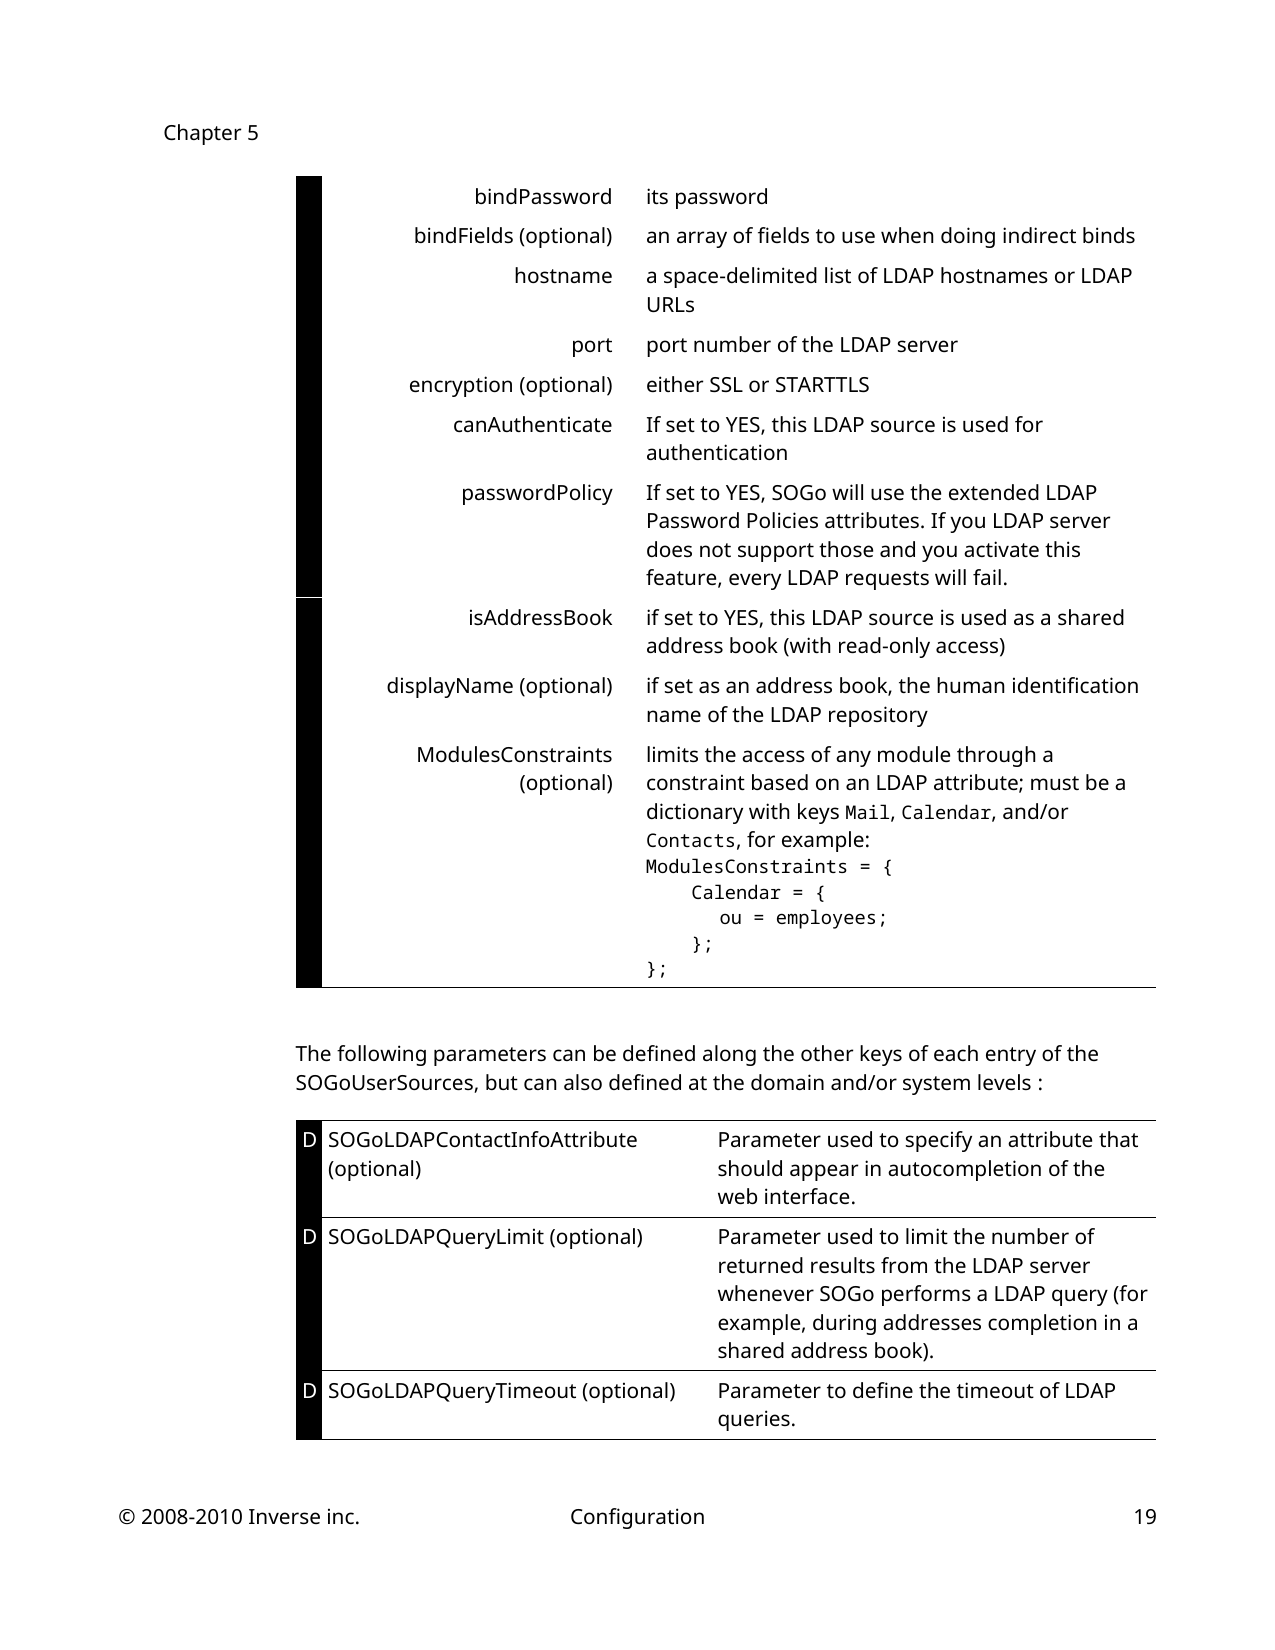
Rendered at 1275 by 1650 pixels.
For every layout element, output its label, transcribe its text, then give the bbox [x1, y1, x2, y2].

table_cell displayName (optional) [322, 666, 618, 734]
table_cell [296, 364, 322, 404]
table_cell port number of the LDAP server [618, 324, 1156, 364]
text The following parameters can be defined along the other keys of each entry of the SOGoUserSources, but can also defined at the domain and/or system levels : [295, 1039, 1157, 1096]
table_cell D [296, 1218, 322, 1370]
table_cell [296, 472, 322, 597]
table_cell SOGoLDAPQueryTimeout (optional) [322, 1371, 711, 1439]
table_cell if set as an address book, the human identification name of the LDAP repository [618, 666, 1156, 734]
table_cell If set to YES, SOGo will use the extended LDAP Password Policies attributes. If you LDAP server does not support those and you activate this feature, every LDAP requests will fail. [618, 472, 1156, 597]
table_header SOGoLDAPContactInfoAttribute (optional) [322, 1121, 711, 1217]
table_cell [296, 734, 322, 987]
table_cell [296, 404, 322, 472]
table_cell If set to YES, this LDAP source is used for authentication [618, 404, 1156, 472]
table_cell Parameter to define the timeout of LDAP queries. [711, 1371, 1156, 1439]
table_cell [296, 324, 322, 364]
table_cell its password [618, 176, 1156, 216]
table_cell passwordPolicy [322, 472, 618, 597]
table_cell limits the access of any module through a constraint based on an LDAP attribute; must be a dictionary with keys Mail, Calendar, and/or Contacts, for example: ModulesConstraints = { Calendar = { ou = employees; }; }; [618, 734, 1156, 987]
table_cell isAddressBook [322, 598, 618, 666]
table_cell [296, 216, 322, 256]
table_cell bindPassword [322, 176, 618, 216]
table_cell SOGoLDAPQueryLimit (optional) [322, 1218, 711, 1370]
table_cell hostname [322, 256, 618, 324]
table_cell Parameter used to limit the number of returned results from the LDAP server whenever SOGo performs a LDAP query (for example, during addresses completion in a shared address book). [711, 1218, 1156, 1370]
table_cell [296, 256, 322, 324]
table_cell a space-delimited list of LDAP hostnames or LDAP URLs [618, 256, 1156, 324]
table_cell bindFields (optional) [322, 216, 618, 256]
table_cell if set to YES, this LDAP source is used as a shared address book (with read-only access) [618, 598, 1156, 666]
table_cell an array of fields to use when doing indirect binds [618, 216, 1156, 256]
table_cell encryption (optional) [322, 364, 618, 404]
table_header Parameter used to specify an attribute that should appear in autocompletion of the web interface. [711, 1121, 1156, 1217]
table_cell port [322, 324, 618, 364]
table_header D [296, 1120, 322, 1217]
table_cell D [296, 1371, 322, 1439]
table_cell either SSL or STARTTLS [618, 364, 1156, 404]
table_cell canAuthenticate [322, 404, 618, 472]
table_cell ModulesConstraints (optional) [322, 734, 618, 987]
table_cell [296, 598, 322, 666]
table_cell [296, 666, 322, 734]
table_cell [296, 176, 322, 216]
